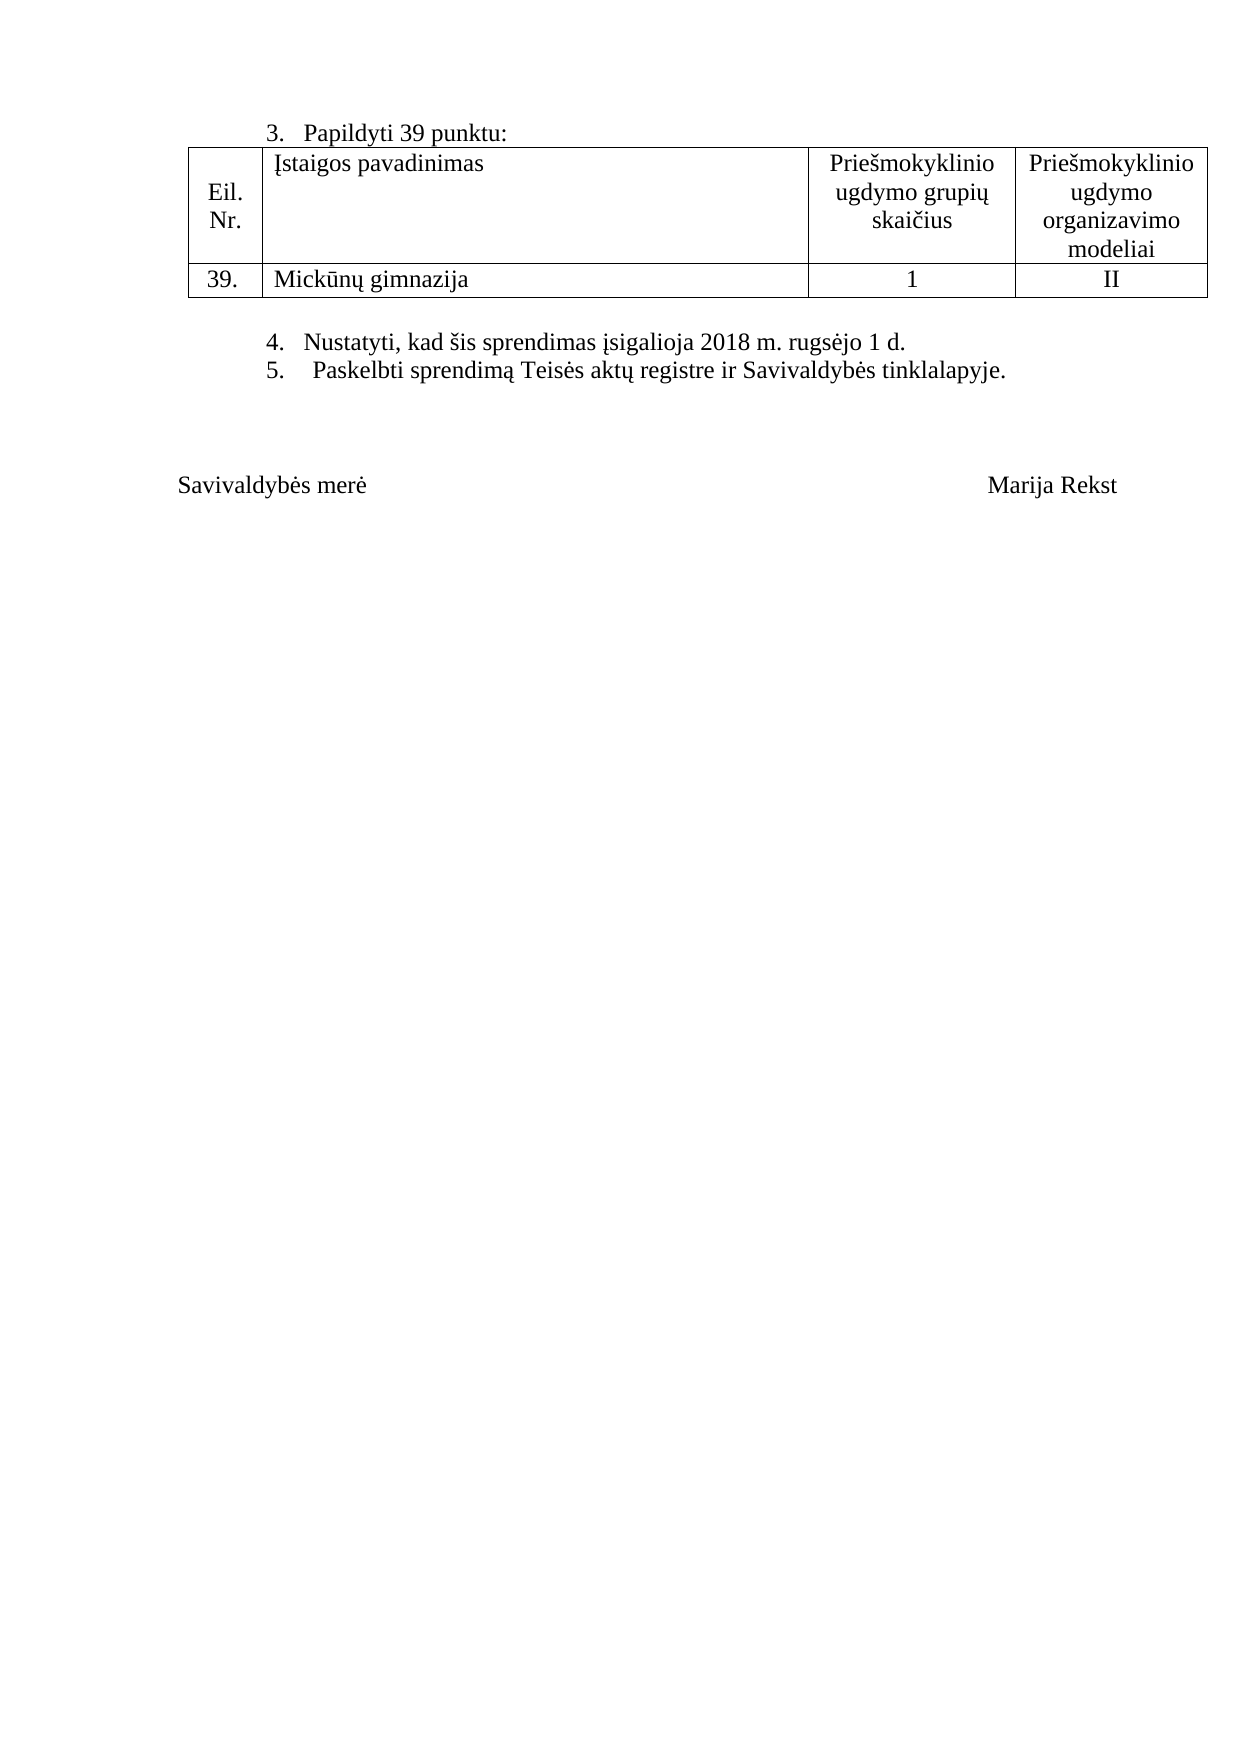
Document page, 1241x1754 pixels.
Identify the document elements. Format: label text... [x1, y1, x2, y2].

table_header Priešmokyklinio ugdymo organizavimo modeliai [1016, 148, 1207, 263]
text 3. Papildyti 39 punktu: [266, 118, 1181, 147]
table_cell Mickūnų gimnazija [263, 264, 808, 297]
table_header Priešmokyklinio ugdymo grupių skaičius [809, 148, 1015, 263]
table_cell 39. [189, 264, 262, 297]
table_cell II [1016, 264, 1207, 297]
table_header Įstaigos pavadinimas [263, 148, 808, 263]
text 4. Nustatyti, kad šis sprendimas įsigalioja 2018 m. rugsėjo 1 d. [266, 327, 1181, 356]
table_header Eil. Nr. [189, 148, 262, 263]
text Savivaldybės merė Marija Rekst [177, 471, 1181, 499]
table_cell 1 [809, 264, 1015, 297]
text 5. Paskelbti sprendimą Teisės aktų registre ir Savivaldybės tinklalapyje. [177, 356, 1181, 384]
